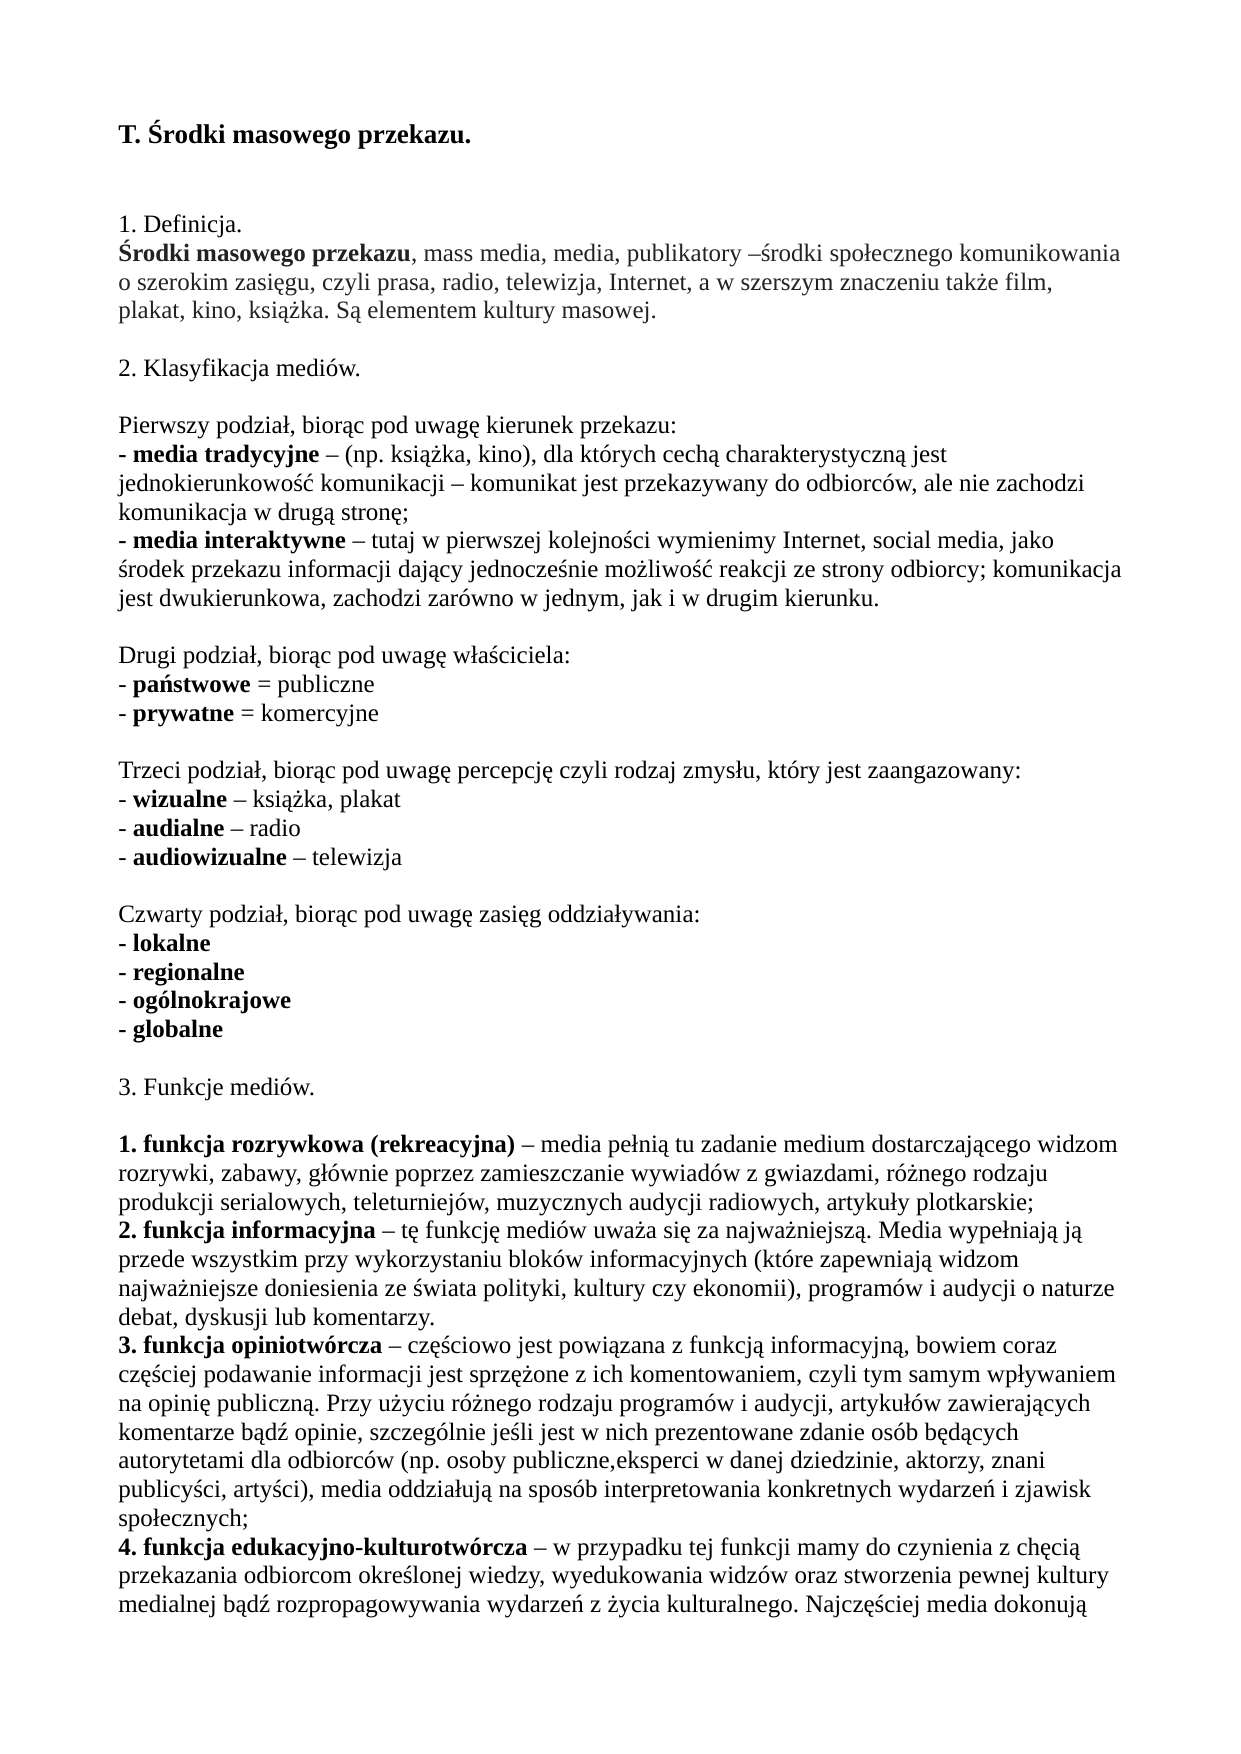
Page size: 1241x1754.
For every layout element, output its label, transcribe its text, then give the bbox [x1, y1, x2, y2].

text Trzeci podział, biorąc pod uwagę percepcję czyli rodzaj zmysłu, który jest zaangazowany: [118, 755, 1122, 784]
text 3. Funkcje mediów. [118, 1072, 1122, 1100]
text - lokalne [118, 928, 1122, 957]
text - globalne [118, 1014, 1122, 1043]
text Drugi podział, biorąc pod uwagę właściciela: [118, 640, 1122, 669]
text 1. funkcja rozrywkowa (rekreacyjna) – media pełnią tu zadanie medium dostarczającego widzom rozrywki, zabawy, głównie poprzez zamieszczanie wywiadów z gwiazdami, różnego rodzaju produkcji serialowych, teleturniejów, muzycznych audycji radiowych, artykuły plotkarskie; 2. funkcja informacyjna – tę funkcję mediów uważa się za najważniejszą. Media wypełniają ją przede wszystkim przy wykorzystaniu bloków informacyjnych (które zapewniają widzom najważniejsze doniesienia ze świata polityki, kultury czy ekonomii), programów i audycji o naturze debat, dyskusji lub komentarzy. 3. funkcja opiniotwórcza – częściowo jest powiązana z funkcją informacyjną, bowiem coraz częściej podawanie informacji jest sprzężone z ich komentowaniem, czyli tym samym wpływaniem na opinię publiczną. Przy użyciu różnego rodzaju programów i audycji, artykułów zawierających komentarze bądź opinie, szczególnie jeśli jest w nich prezentowane zdanie osób będących autorytetami dla odbiorców (np. osoby publiczne,eksperci w danej dziedzinie, aktorzy, znani publicyści, artyści), media oddziałują na sposób interpretowania konkretnych wydarzeń i zjawisk społecznych; 4. funkcja edukacyjno-kulturotwórcza – w przypadku tej funkcji mamy do czynienia z chęcią przekazania odbiorcom określonej wiedzy, wyedukowania widzów oraz stworzenia pewnej kultury medialnej bądź rozpropagowywania wydarzeń z życia kulturalnego. Najczęściej media dokonują [118, 1129, 1122, 1618]
text - audialne – radio [118, 813, 1122, 842]
text Środki masowego przekazu, mass media, media, publikatory –środki społecznego komunikowania o szerokim zasięgu, czyli prasa, radio, telewizja, Internet, a w szerszym znaczeniu także film, plakat, kino, książka. Są elementem kultury masowej. [118, 238, 1122, 324]
text 1. Definicja. [118, 209, 1122, 238]
text T. Środki masowego przekazu. [118, 118, 1122, 149]
text Pierwszy podział, biorąc pod uwagę kierunek przekazu: - media tradycyjne – (np. książka, kino), dla których cechą charakterystyczną jest jednokierunkowość komunikacji – komunikat jest przekazywany do odbiorców, ale nie zachodzi komunikacja w drugą stronę; - media interaktywne – tutaj w pierwszej kolejności wymienimy Internet, social media, jako środek przekazu informacji dający jednocześnie możliwość reakcji ze strony odbiorcy; komunikacja jest dwukierunkowa, zachodzi zarówno w jednym, jak i w drugim kierunku. [118, 410, 1122, 612]
text Czwarty podział, biorąc pod uwagę zasięg oddziaływania: [118, 899, 1122, 928]
text 2. Klasyfikacja mediów. [118, 353, 1122, 382]
text - regionalne [118, 957, 1122, 985]
text - prywatne = komercyjne [118, 698, 1122, 727]
text - audiowizualne – telewizja [118, 842, 1122, 870]
text - wizualne – książka, plakat [118, 784, 1122, 813]
text - ogólnokrajowe [118, 985, 1122, 1014]
text - państwowe = publiczne [118, 669, 1122, 698]
